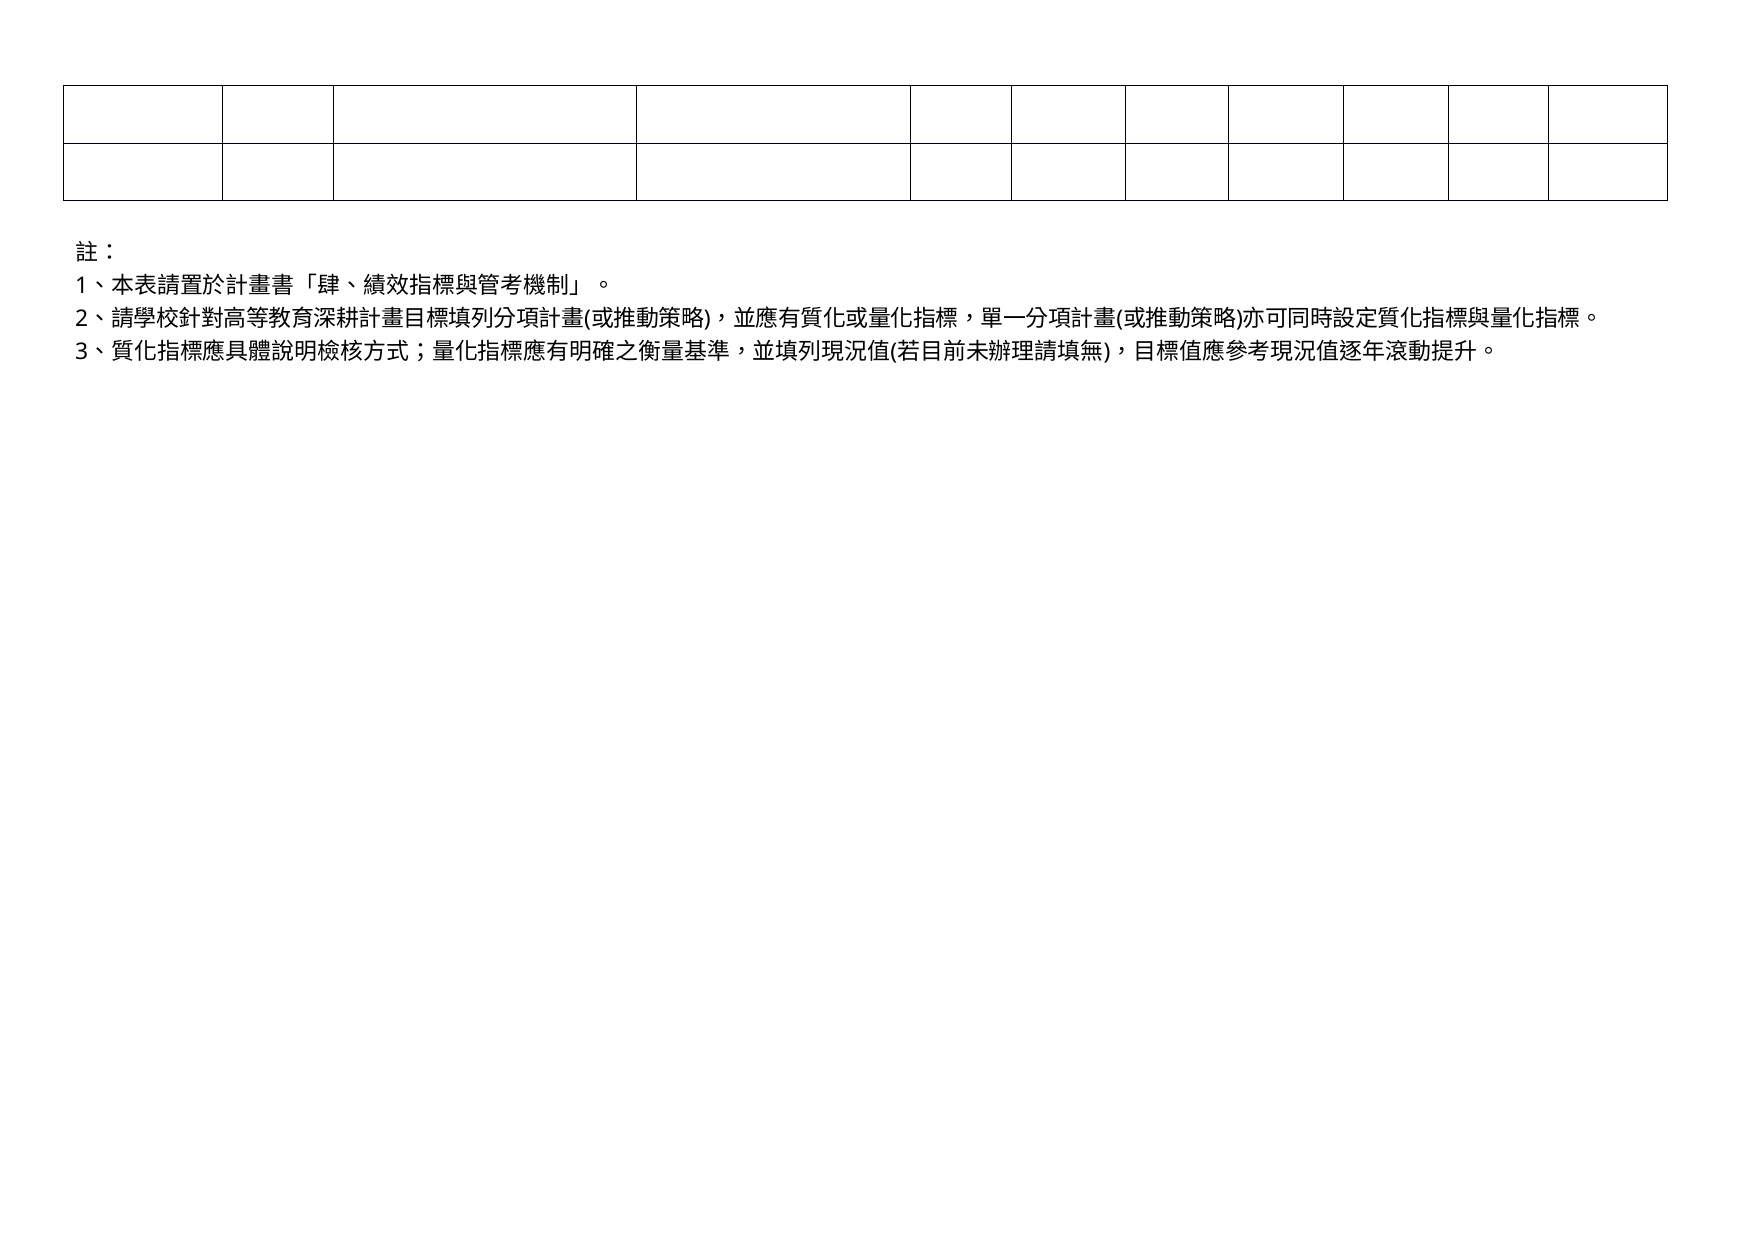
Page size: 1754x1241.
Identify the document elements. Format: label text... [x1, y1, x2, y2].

table_cell [64, 86, 222, 142]
text 註： [75, 233, 1679, 267]
table_cell [1012, 144, 1125, 200]
list 質化指標應具體說明檢核方式；量化指標應有明確之衡量基準，並填列現況值(若目前未辦理請填無)，目標值應參考現況值逐年滾動提升。 [75, 333, 1679, 367]
table_cell [64, 144, 222, 200]
table_cell [1012, 86, 1125, 142]
table_cell [911, 144, 1011, 200]
list 請學校針對高等教育深耕計畫目標填列分項計畫(或推動策略)，並應有質化或量化指標，單一分項計畫(或推動策略)亦可同時設定質化指標與量化指標。 [75, 300, 1679, 333]
table_cell [1549, 144, 1667, 200]
table_cell [334, 86, 636, 142]
table_cell [1549, 86, 1667, 142]
table_cell [1449, 86, 1548, 142]
table_cell [1344, 86, 1448, 142]
table_cell [223, 86, 333, 142]
table_cell [637, 144, 910, 200]
table_cell [1344, 144, 1448, 200]
table_cell [1229, 86, 1343, 142]
table_cell [911, 86, 1011, 142]
table_cell [1126, 144, 1228, 200]
table_cell [1229, 144, 1343, 200]
table_cell [223, 144, 333, 200]
table_cell [637, 86, 910, 142]
table_cell [1126, 86, 1228, 142]
list 本表請置於計畫書「肆、績效指標與管考機制」。 [75, 267, 1679, 300]
table_cell [334, 144, 636, 200]
table_cell [1449, 144, 1548, 200]
